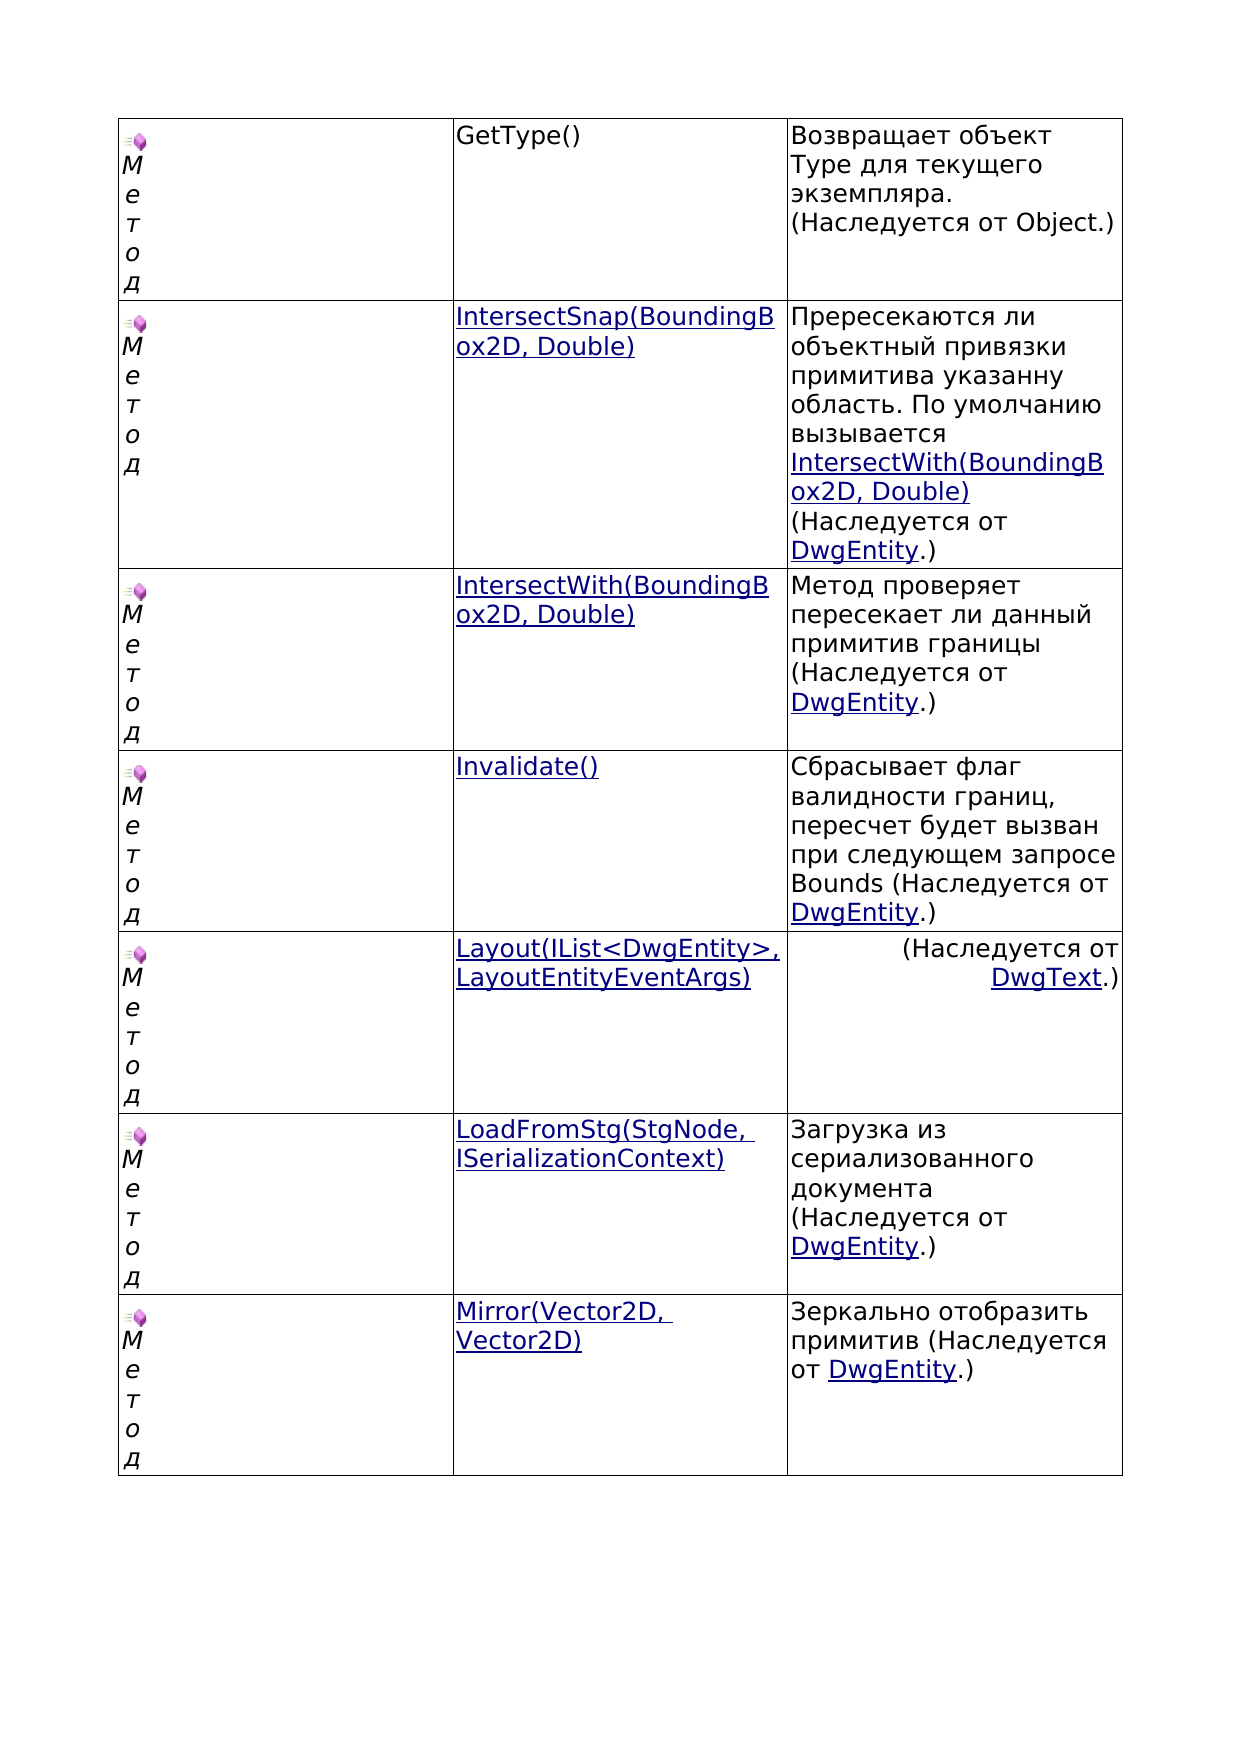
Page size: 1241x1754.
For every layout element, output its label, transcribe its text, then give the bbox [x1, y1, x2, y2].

table_cell Invalidate() [454, 751, 787, 931]
table_cell [119, 301, 453, 568]
table_cell IntersectSnap(BoundingBox2D, Double) [454, 301, 787, 568]
picture [121, 946, 147, 964]
table_cell Прересекаются ли объектный привязки примитива указанну область. По умолчанию вызывается IntersectWith(BoundingBox2D, Double) (Наследуется от DwgEntity.) [788, 301, 1122, 568]
table_cell Layout(IList<DwgEntity>, LayoutEntityEventArgs) [454, 932, 787, 1112]
picture [121, 315, 147, 333]
table_cell Возвращает объект Type для текущего экземпляра. (Наследуется от Object.) [788, 119, 1122, 299]
table_cell [119, 569, 453, 749]
table_cell (Наследуется от DwgText.) [788, 932, 1122, 1112]
picture [121, 133, 147, 151]
table_cell Метод проверяет пересекает ли данный примитив границы (Наследуется от DwgEntity.) [788, 569, 1122, 749]
table_cell Mirror(Vector2D, Vector2D) [454, 1295, 787, 1475]
table_cell [119, 119, 453, 299]
table_cell LoadFromStg(StgNode, ISerializationContext) [454, 1114, 787, 1294]
picture [121, 765, 147, 783]
table_cell [119, 1295, 453, 1475]
table_cell [119, 1114, 453, 1294]
table_cell [119, 932, 453, 1112]
table_cell [119, 751, 453, 931]
table_cell GetType() [454, 119, 787, 299]
picture [121, 1309, 147, 1327]
table_cell Сбрасывает флаг валидности границ, пересчет будет вызван при следующем запросе Bounds (Наследуется от DwgEntity.) [788, 751, 1122, 931]
table_cell IntersectWith(BoundingBox2D, Double) [454, 569, 787, 749]
table_cell Зеркально отобразить примитив (Наследуется от DwgEntity.) [788, 1295, 1122, 1475]
picture [121, 1127, 147, 1146]
picture [121, 583, 147, 601]
table_cell Загрузка из сериализованного документа (Наследуется от DwgEntity.) [788, 1114, 1122, 1294]
